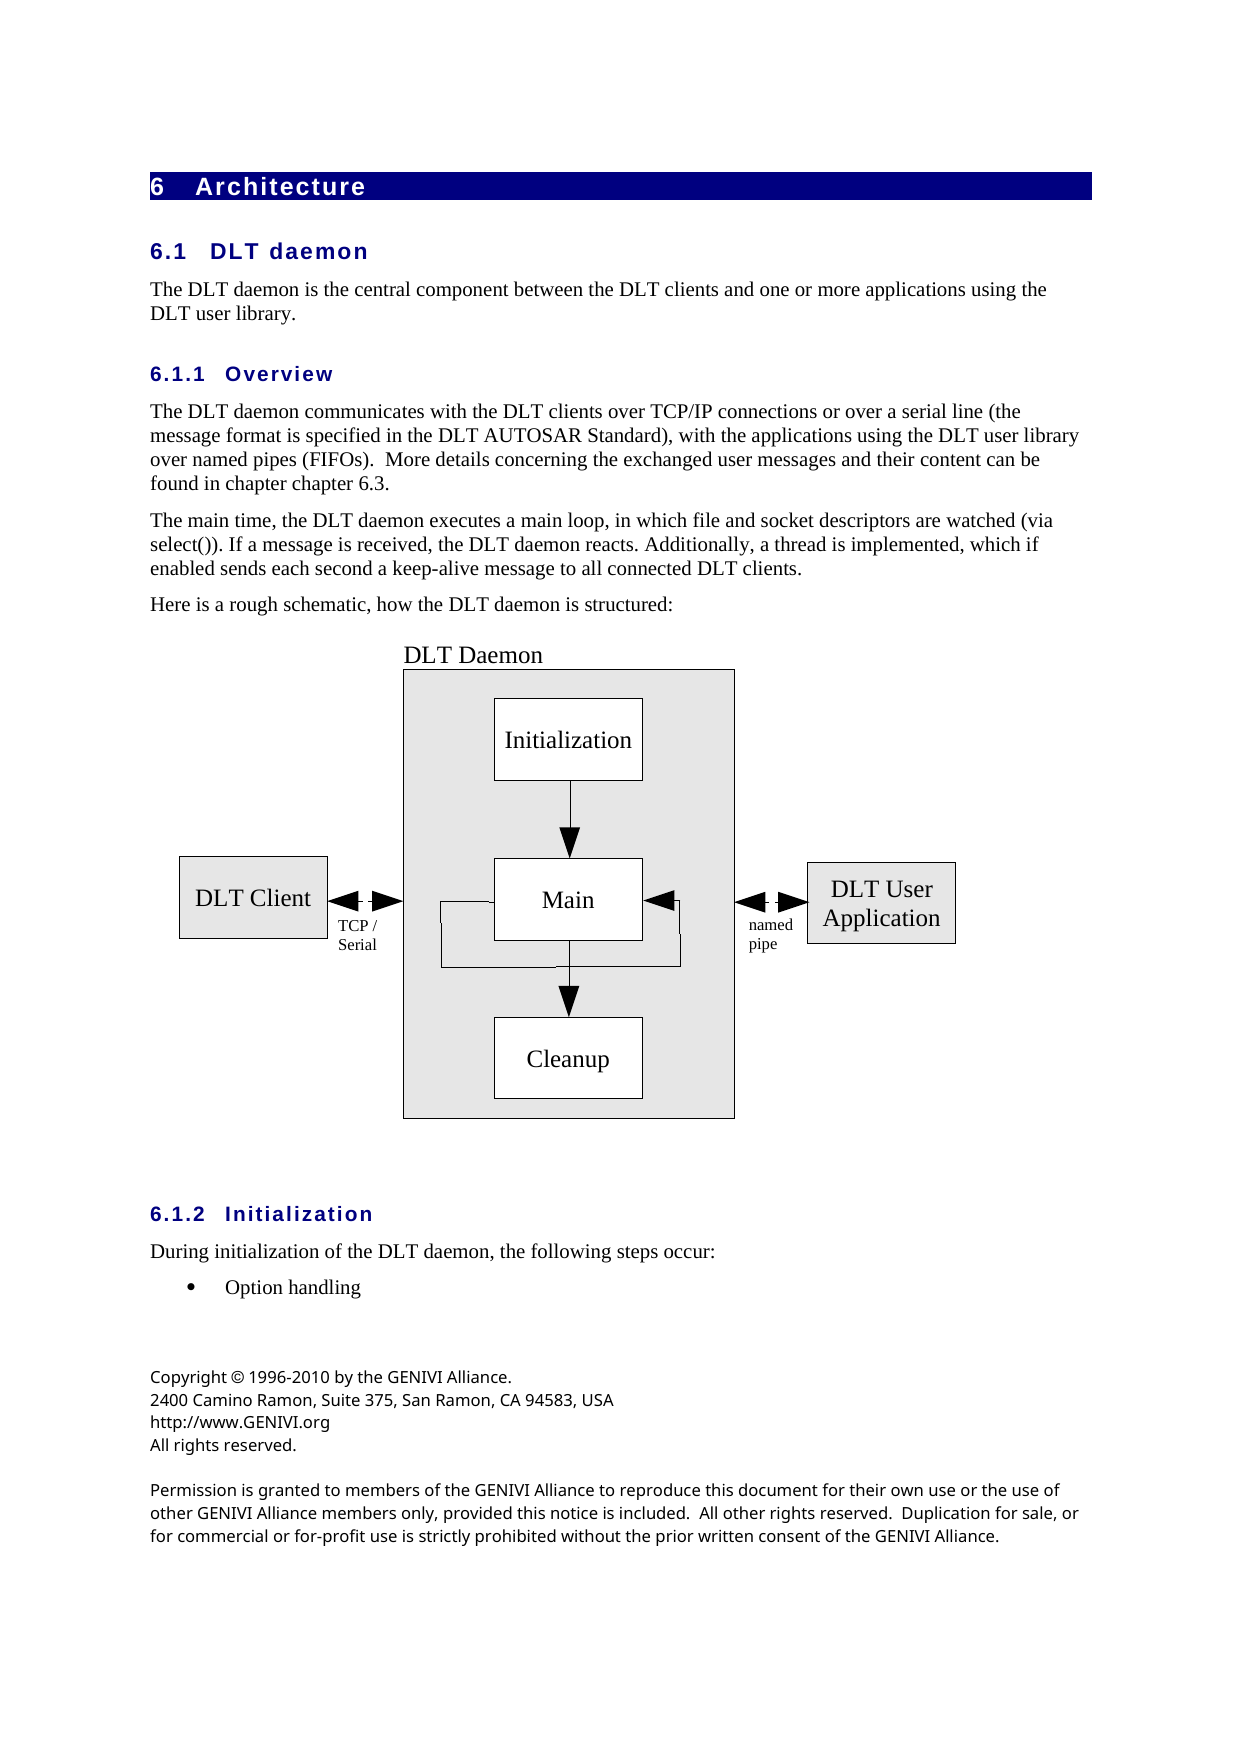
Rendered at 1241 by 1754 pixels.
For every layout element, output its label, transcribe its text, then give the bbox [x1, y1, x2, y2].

text During initialization of the DLT daemon, the following steps occur: [150, 1239, 1092, 1263]
text The main time, the DLT daemon executes a main loop, in which file and socket descriptors are watched (via select()). If a message is received, the DLT daemon reacts. Additionally, a thread is implemented, which if enabled sends each second a keep-alive message to all connected DLT clients. [150, 507, 1092, 580]
text Here is a rough schematic, how the DLT daemon is structured: [150, 592, 1092, 616]
subtitle DLT daemon [150, 238, 1092, 264]
text The DLT daemon communicates with the DLT clients over TCP/IP connections or over a serial line (the message format is specified in the DLT AUTOSAR Standard), with the applications using the DLT user library over named pipes (FIFOs). More details concerning the exchanged user messages and their content can be found in chapter chapter 6.3. [150, 399, 1092, 495]
subtitle Initialization [150, 1202, 1092, 1226]
subtitle Architecture [150, 172, 1092, 200]
list Option handling [187, 1275, 1092, 1299]
subtitle Overview [150, 362, 1092, 386]
text The DLT daemon is the central component between the DLT clients and one or more applications using the DLT user library. [150, 277, 1092, 325]
